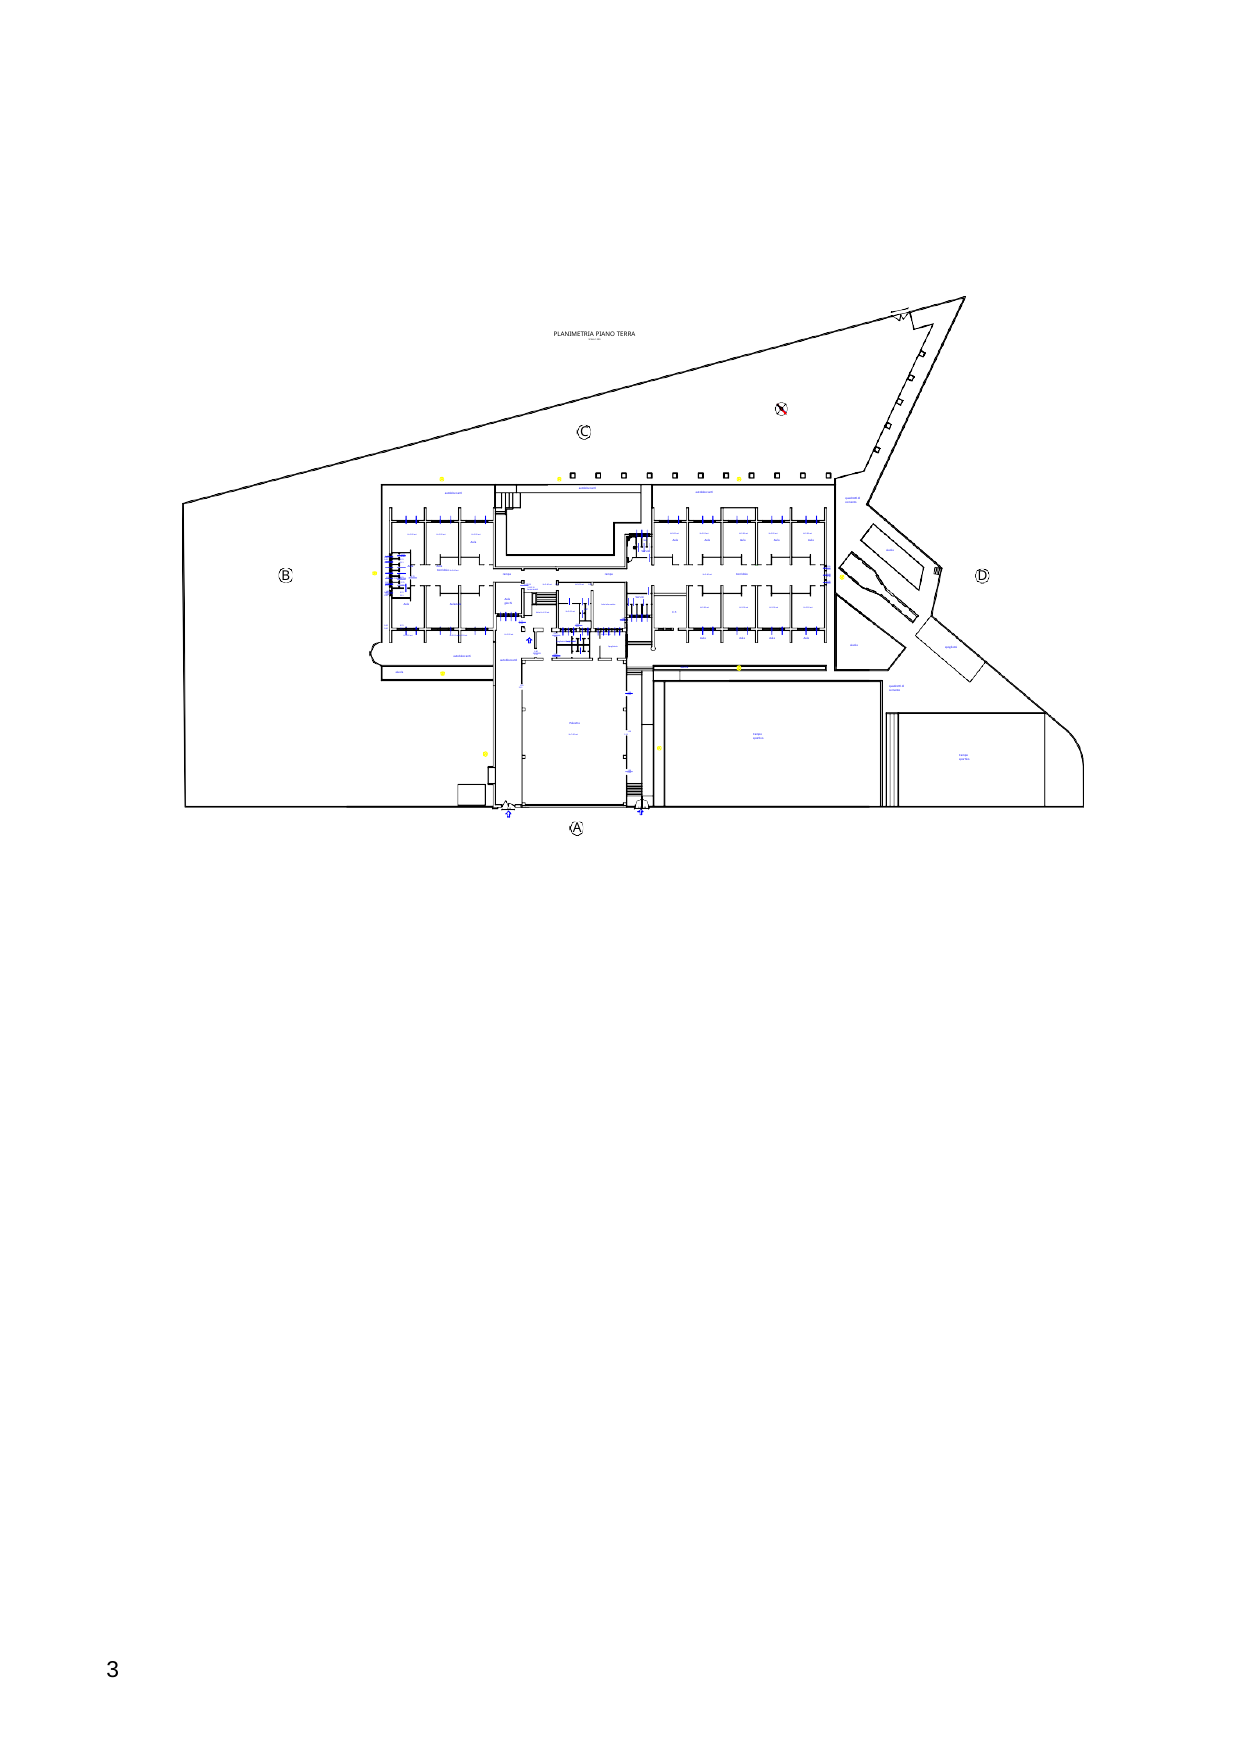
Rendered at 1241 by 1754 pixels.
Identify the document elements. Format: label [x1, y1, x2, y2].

picture [182, 296, 1084, 836]
